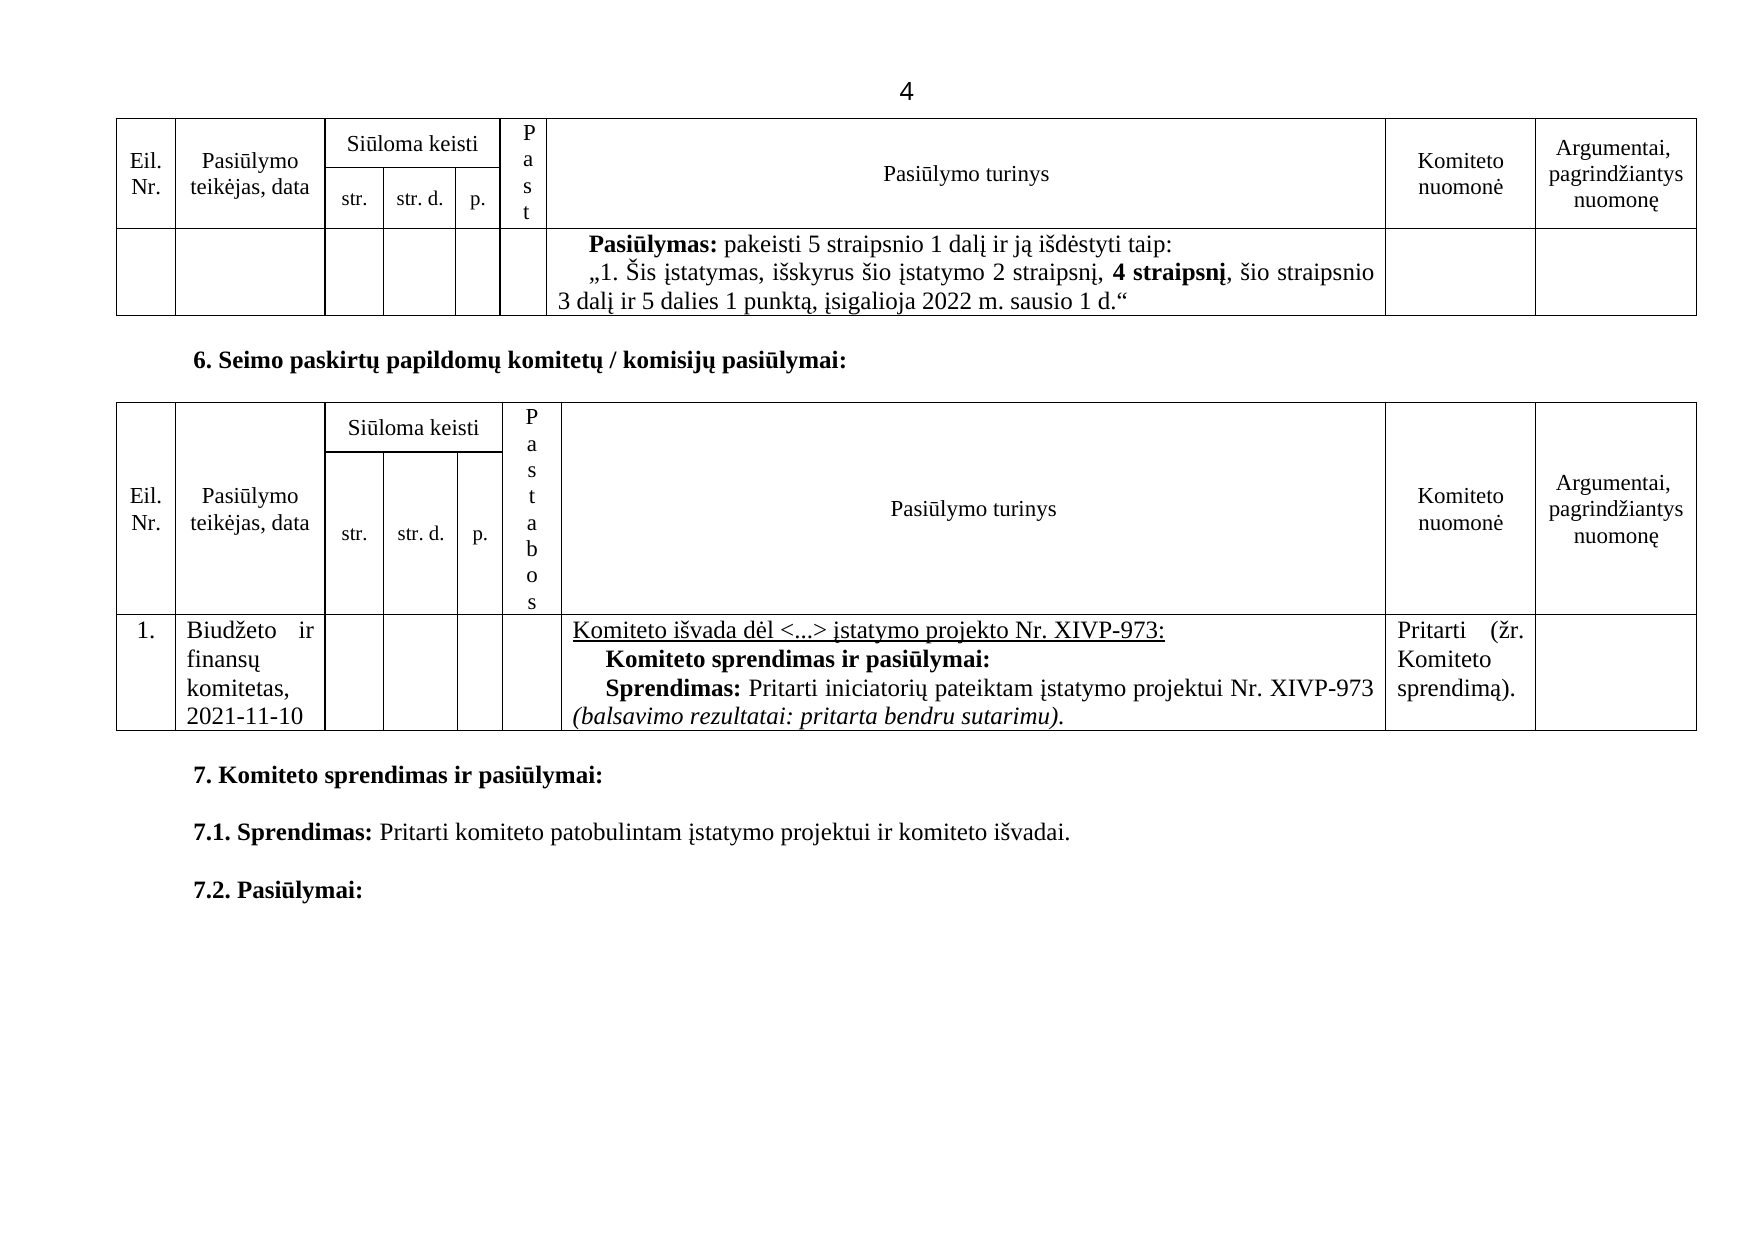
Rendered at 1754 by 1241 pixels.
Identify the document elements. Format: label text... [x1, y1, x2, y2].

table_header Pasiūlymo teikėjas, data [176, 403, 324, 614]
table_cell Pasiūlymas: pakeisti 5 straipsnio 1 dalį ir ją išdėstyti taip: „1. Šis įstatymas, išskyrus šio įstatymo 2 straipsnį, 4 straipsnį, šio straipsnio 3 dalį ir 5 dalies 1 punktą, įsigalioja 2022 m. sausio 1 d.“ [547, 229, 1385, 315]
text 6. Seimo paskirtų papildomų komitetų / komisijų pasiūlymai: [118, 345, 1695, 373]
table_cell [501, 229, 546, 315]
table_cell p. [458, 453, 502, 614]
table_header Pastabos [503, 403, 561, 614]
table_header Eil. Nr. [117, 403, 175, 614]
table_header Argumentai, pagrindžiantys nuomonę [1536, 119, 1696, 228]
table_header Pastabos [501, 119, 546, 228]
table_header Pasiūlymo turinys [547, 119, 1385, 228]
table_cell p. [456, 168, 499, 228]
table_cell str. d. [384, 168, 455, 228]
table_cell [1386, 229, 1535, 315]
text 7. Komiteto sprendimas ir pasiūlymai: [118, 760, 1695, 789]
table_cell Pritarti (žr. Komiteto sprendimą). [1386, 615, 1535, 730]
table_header Eil. Nr. [117, 119, 175, 228]
table_cell str. d. [384, 453, 457, 614]
table_header Komiteto nuomonė [1386, 119, 1535, 228]
table_header Siūloma keisti [326, 403, 502, 451]
table_header Pasiūlymo turinys [562, 403, 1385, 614]
table_cell [117, 229, 175, 315]
table_cell 1. [117, 615, 175, 730]
table_header Komiteto nuomonė [1386, 403, 1535, 614]
table_cell [326, 615, 383, 730]
table_cell [458, 615, 502, 730]
table_cell [503, 615, 561, 730]
table_cell [1536, 229, 1696, 315]
table_cell str. [326, 168, 383, 228]
text 7.2. Pasiūlymai: [118, 875, 1695, 904]
text 7.1. Sprendimas: Pritarti komiteto patobulintam įstatymo projektui ir komiteto išvadai. [118, 817, 1695, 846]
table_header Siūloma keisti [326, 119, 499, 167]
table_cell [1536, 615, 1696, 730]
table_header Argumentai, pagrindžiantys nuomonę [1536, 403, 1696, 614]
table_cell Biudžeto ir finansų komitetas, 2021-11-10 [176, 615, 324, 730]
table_cell [326, 229, 383, 315]
table_cell [456, 229, 499, 315]
table_cell Komiteto išvada dėl <...> įstatymo projekto Nr. XIVP-973: Komiteto sprendimas ir pasiūlymai: Sprendimas: Pritarti iniciatorių pateiktam įstatymo projektui Nr. XIVP-973 (balsavimo rezultatai: pritarta bendru sutarimu). [562, 615, 1385, 730]
table_header Pasiūlymo teikėjas, data [176, 119, 324, 228]
table_cell str. [326, 453, 383, 614]
table_cell [384, 229, 455, 315]
table_cell [384, 615, 457, 730]
table_cell [176, 229, 324, 315]
